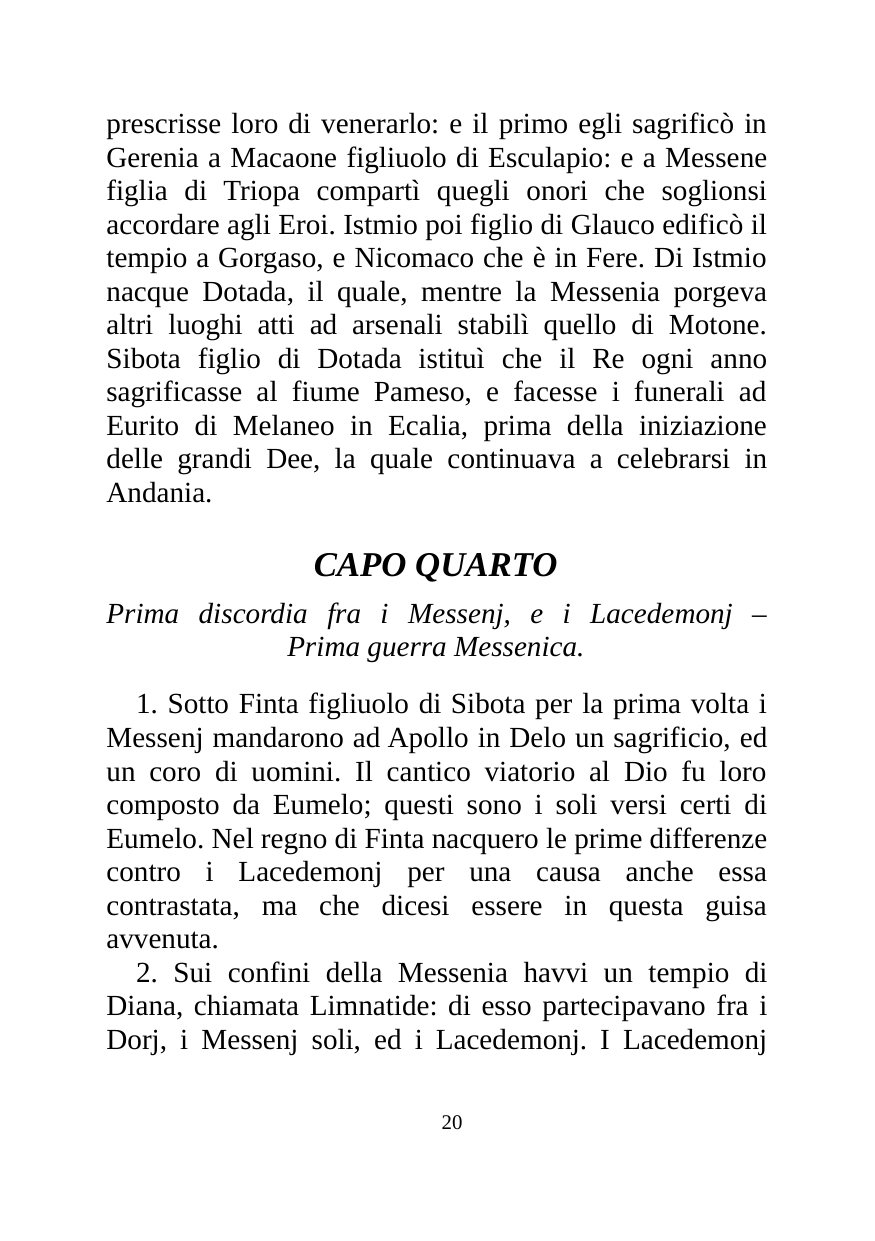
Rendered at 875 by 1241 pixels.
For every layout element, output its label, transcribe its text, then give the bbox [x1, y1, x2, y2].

text 2. Sui confini della Messenia havvi un tempio di Diana, chiamata Limnatide: di esso partecipavano fra i Dorj, i Messenj soli, ed i Lacedemonj. I Lacedemonj [106, 955, 768, 1056]
text prescrisse loro di venerarlo: e il primo egli sagrificò in Gerenia a Macaone figliuolo di Esculapio: e a Messene figlia di Triopa compartì quegli onori che soglionsi accordare agli Eroi. Istmio poi figlio di Glauco edificò il tempio a Gorgaso, e Nicomaco che è in Fere. Di Istmio nacque Dotada, il quale, mentre la Messenia porgeva altri luoghi atti ad arsenali stabilì quello di Motone. Sibota figlio di Dotada istituì che il Re ogni anno sagrificasse al fiume Pameso, e facesse i funerali ad Eurito di Melaneo in Ecalia, prima della iniziazione delle grandi Dee, la quale continuava a celebrarsi in Andania. [106, 106, 768, 509]
subtitle CAPO QUARTO [106, 544, 768, 584]
text Prima discordia fra i Messenj, e i Lacedemonj – Prima guerra Messenica. [106, 596, 768, 663]
text 1. Sotto Finta figliuolo di Sibota per la prima volta i Messenj mandarono ad Apollo in Delo un sagrificio, ed un coro di uomini. Il cantico viatorio al Dio fu loro composto da Eumelo; questi sono i soli versi certi di Eumelo. Nel regno di Finta nacquero le prime differenze contro i Lacedemonj per una causa anche essa contrastata, ma che dicesi essere in questa guisa avvenuta. [106, 687, 768, 955]
